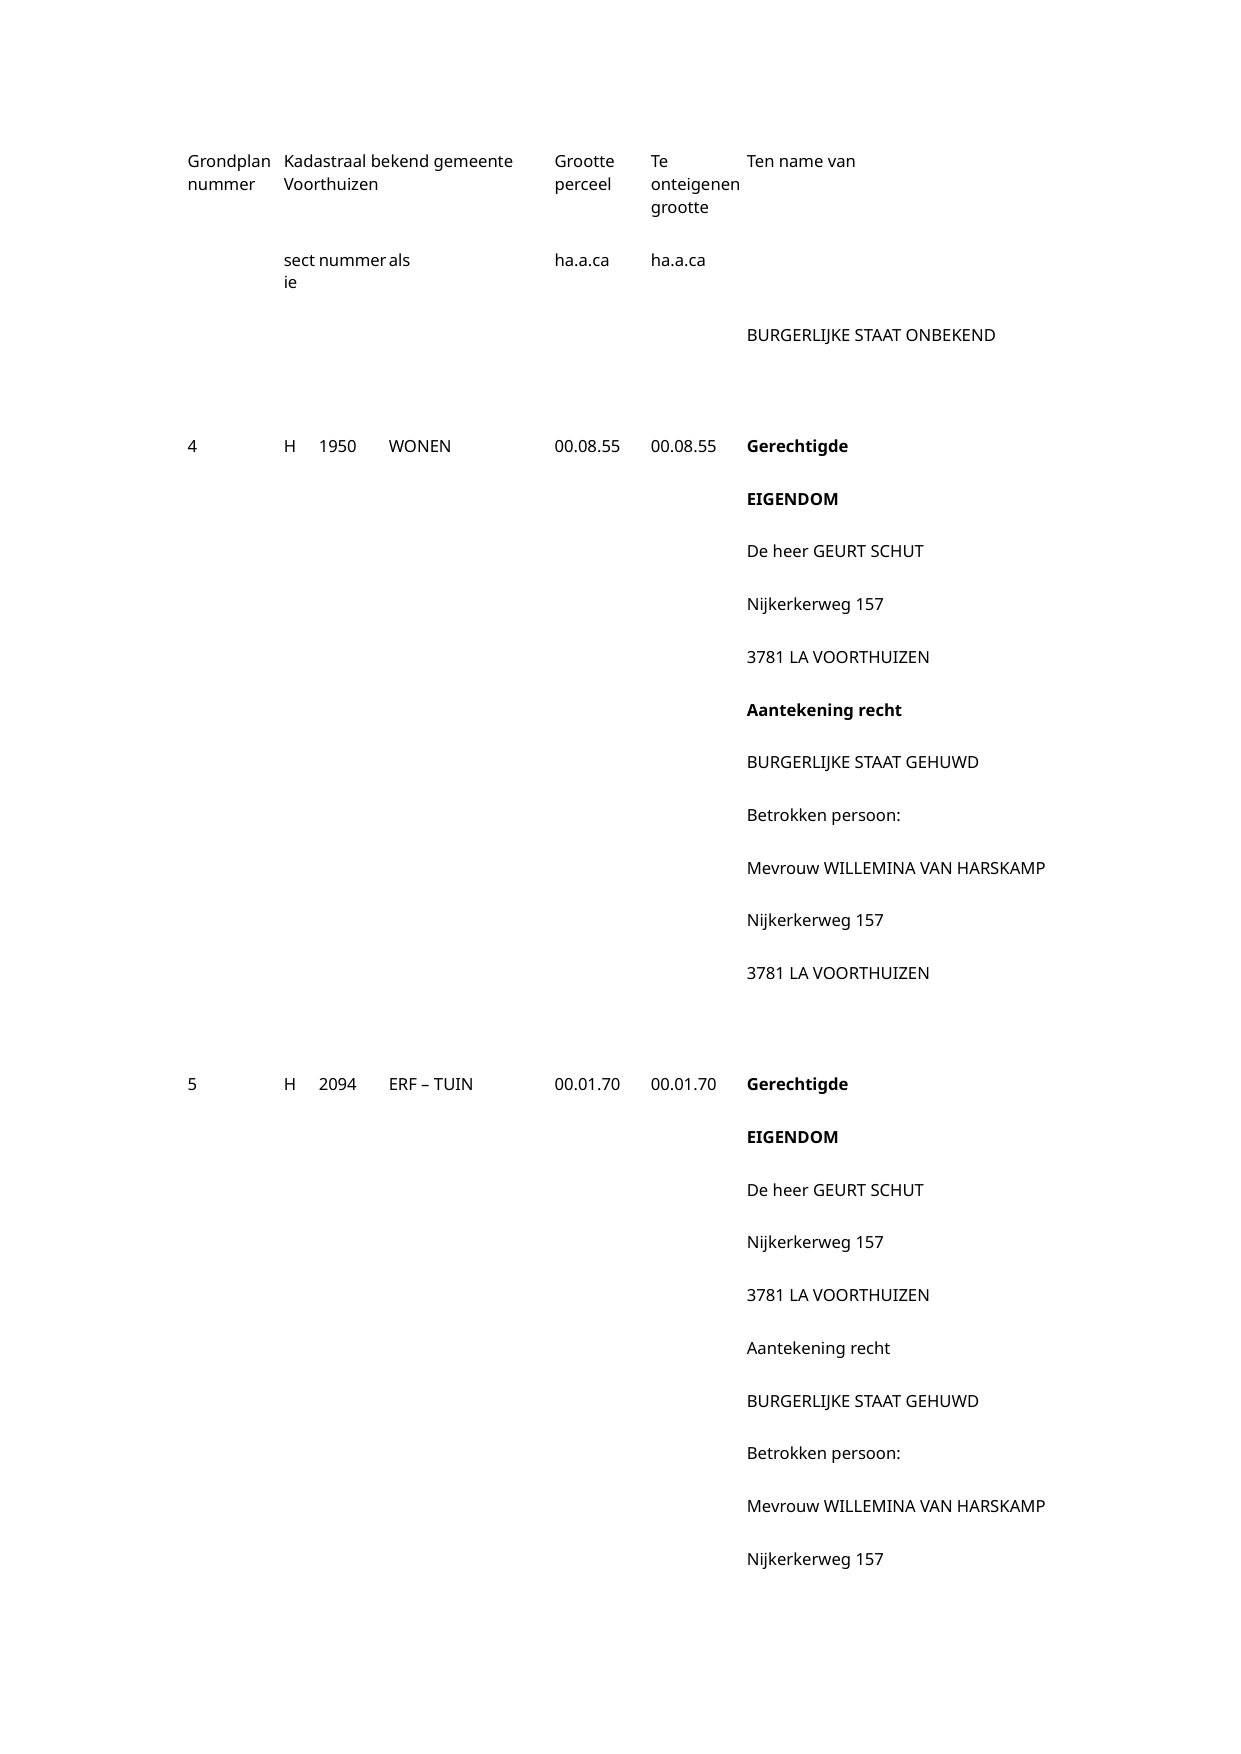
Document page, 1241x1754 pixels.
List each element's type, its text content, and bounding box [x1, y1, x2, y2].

table_cell ha.a.ca [554, 248, 651, 323]
table_cell [651, 324, 747, 376]
table_header Grondplan nummer [188, 150, 283, 323]
table_cell 00.01.70 [554, 1073, 651, 1600]
table_cell 00.08.55 [554, 435, 651, 1014]
table_cell [284, 376, 318, 435]
table_cell WONEN [389, 435, 554, 1014]
table_cell ERF – TUIN [389, 1073, 554, 1600]
table_cell [747, 1015, 1053, 1073]
table_cell 5 [188, 1073, 283, 1600]
table_header Grootte perceel [554, 150, 651, 248]
table_cell [319, 376, 388, 435]
table_cell [651, 1015, 747, 1073]
table_cell [389, 1015, 554, 1073]
table_cell [554, 324, 651, 376]
table_cell [319, 1015, 388, 1073]
table_cell Gerechtigde EIGENDOM De heer GEURT SCHUT Nijkerkerweg 157 3781 LA VOORTHUIZEN Aantekening recht BURGERLIJKE STAAT GEHUWD Betrokken persoon: Mevrouw WILLEMINA VAN HARSKAMP Nijkerkerweg 157 3781 LA VOORTHUIZEN [747, 435, 1053, 1014]
table_cell H [284, 435, 318, 1014]
table_cell 4 [188, 435, 283, 1014]
table_header Kadastraal bekend gemeente Voorthuizen [284, 150, 554, 248]
table_cell [651, 376, 747, 435]
table_cell H [284, 1073, 318, 1600]
table_cell [554, 376, 651, 435]
table_cell 1950 [319, 435, 388, 1014]
table_cell [188, 1015, 283, 1073]
table_cell BURGERLIJKE STAAT ONBEKEND [747, 324, 1053, 376]
table_cell [747, 376, 1053, 435]
table_cell [319, 324, 388, 376]
table_cell [284, 1015, 318, 1073]
table_cell Gerechtigde EIGENDOM De heer GEURT SCHUT Nijkerkerweg 157 3781 LA VOORTHUIZEN Aantekening recht BURGERLIJKE STAAT GEHUWD Betrokken persoon: Mevrouw WILLEMINA VAN HARSKAMP Nijkerkerweg 157 [747, 1073, 1053, 1600]
table_header Te onteigenen grootte [651, 150, 747, 248]
table_cell [389, 324, 554, 376]
table_cell [188, 324, 283, 376]
table_cell sectie [284, 248, 318, 323]
table_cell nummer [319, 248, 388, 323]
table_cell ha.a.ca [651, 248, 747, 323]
table_header Ten name van [747, 150, 1053, 323]
table_cell 00.01.70 [651, 1073, 747, 1600]
table_cell als [389, 248, 554, 323]
table_cell [389, 376, 554, 435]
table_cell [554, 1015, 651, 1073]
table_cell 2094 [319, 1073, 388, 1600]
table_cell 00.08.55 [651, 435, 747, 1014]
table_cell [284, 324, 318, 376]
table_cell [188, 376, 283, 435]
